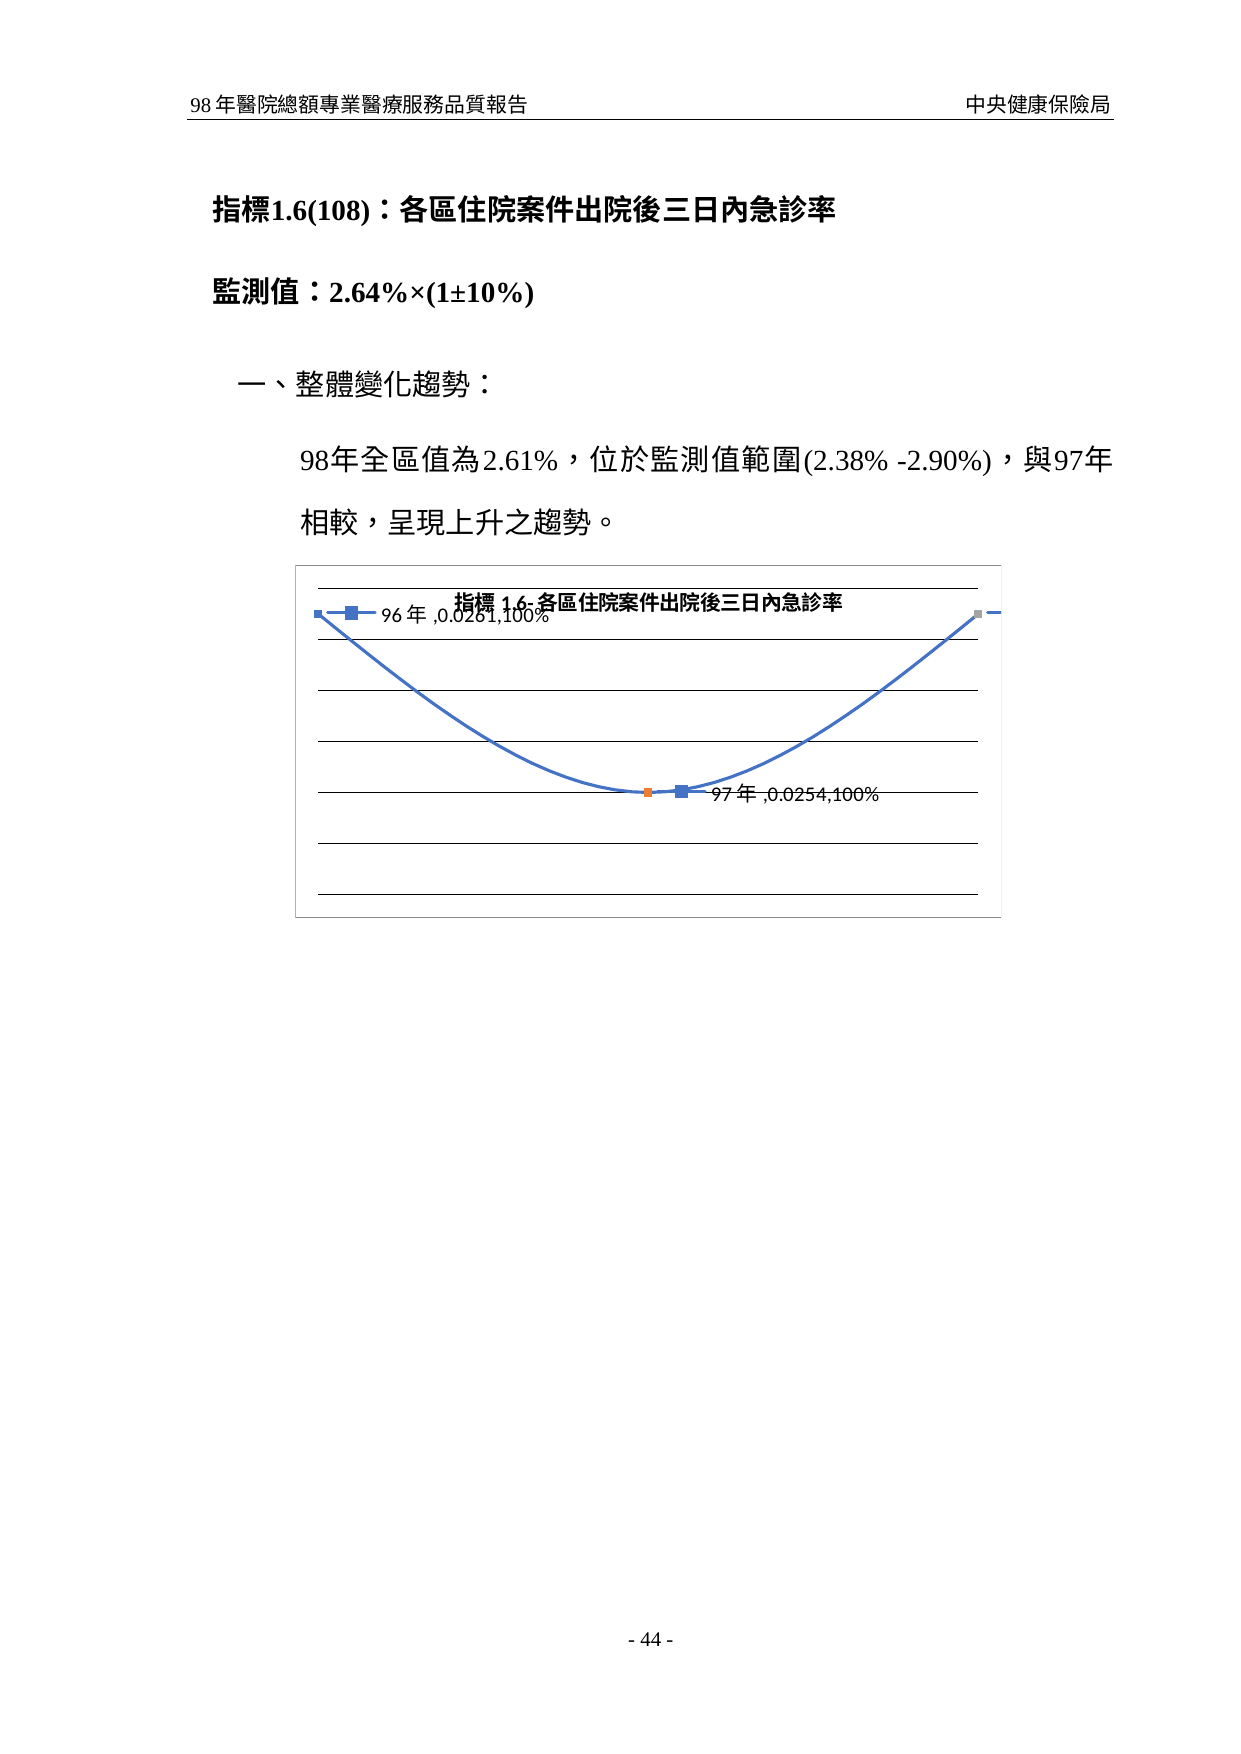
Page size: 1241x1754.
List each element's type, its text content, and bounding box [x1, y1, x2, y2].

text 98年全區值為2.61%，位於監測值範圍(2.38% -2.90%)，與97年相較，呈現上升之趨勢。 [300, 416, 1114, 541]
text 一、整體變化趨勢： [237, 341, 1114, 404]
text 指標1.6(108)：各區住院案件出院後三日內急診率 [212, 166, 1114, 229]
text 監測值：2.64%×(1±10%) [212, 248, 1114, 310]
